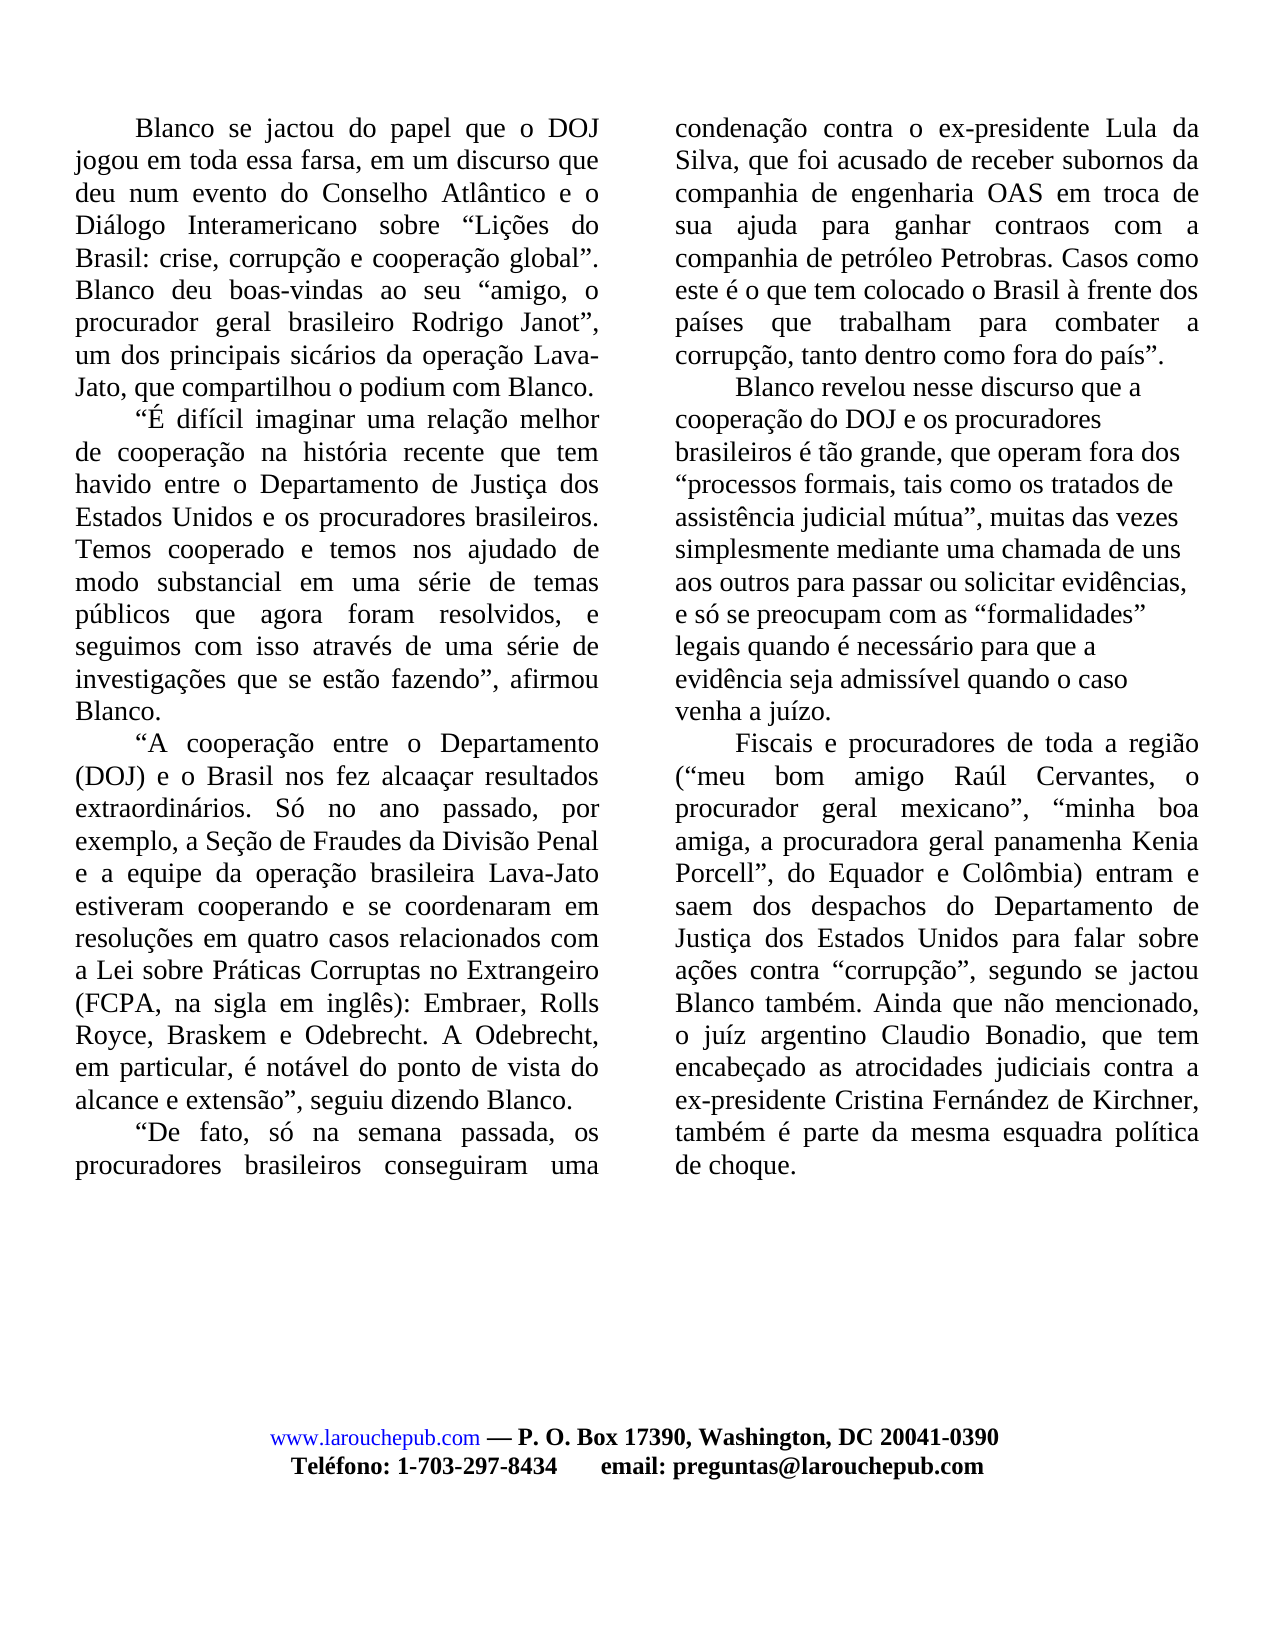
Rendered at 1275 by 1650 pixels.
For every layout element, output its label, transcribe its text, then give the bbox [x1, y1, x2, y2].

text Blanco se jactou do papel que o DOJ jogou em toda essa farsa, em um discurso que deu num evento do Conselho Atlântico e o Diálogo Interamericano sobre “Lições do Brasil: crise, corrupção e cooperação global”. Blanco deu boas-vindas ao seu “amigo, o procurador geral brasileiro Rodrigo Janot”, um dos principais sicários da operação Lava-Jato, que compartilhou o podium com Blanco. [75, 111, 600, 403]
text condenação contra o ex-presidente Lula da Silva, que foi acusado de receber subornos da companhia de engenharia OAS em troca de sua ajuda para ganhar contraos com a companhia de petróleo Petrobras. Casos como este é o que tem colocado o Brasil à frente dos países que trabalham para combater a corrupção, tanto dentro como fora do país”. [675, 111, 1200, 370]
text “A cooperação entre o Departamento (DOJ) e o Brasil nos fez alcaaçar resultados extraordinários. Só no ano passado, por exemplo, a Seção de Fraudes da Divisão Penal e a equipe da operação brasileira Lava-Jato estiveram cooperando e se coordenaram em resoluções em quatro casos relacionados com a Lei sobre Práticas Corruptas no Extrangeiro (FCPA, na sigla em inglês): Embraer, Rolls Royce, Braskem e Odebrecht. A Odebrecht, em particular, é notável do ponto de vista do alcance e extensão”, seguiu dizendo Blanco. [75, 727, 600, 1115]
text “De fato, só na semana passada, os procuradores brasileiros conseguiram uma [75, 1115, 600, 1180]
text Fiscais e procuradores de toda a região (“meu bom amigo Raúl Cervantes, o procurador geral mexicano”, “minha boa amiga, a procuradora geral panamenha Kenia Porcell”, do Equador e Colômbia) entram e saem dos despachos do Departamento de Justiça dos Estados Unidos para falar sobre ações contra “corrupção”, segundo se jactou Blanco também. Ainda que não mencionado, o juíz argentino Claudio Bonadio, que tem encabeçado as atrocidades judiciais contra a ex-presidente Cristina Fernández de Kirchner, também é parte da mesma esquadra política de choque. [675, 727, 1200, 1180]
text www.larouchepub.com — P. O. Box 17390, Washington, DC 20041-0390 Teléfono: 1-703-297-8434 email: preguntas@larouchepub.com [75, 1422, 1200, 1479]
text “É difícil imaginar uma relação melhor de cooperação na história recente que tem havido entre o Departamento de Justiça dos Estados Unidos e os procuradores brasileiros. Temos cooperado e temos nos ajudado de modo substancial em uma série de temas públicos que agora foram resolvidos, e seguimos com isso através de uma série de investigações que se estão fazendo”, afirmou Blanco. [75, 403, 600, 727]
text Blanco revelou nesse discurso que a cooperação do DOJ e os procuradores brasileiros é tão grande, que operam fora dos “processos formais, tais como os tratados de assistência judicial mútua”, muitas das vezes simplesmente mediante uma chamada de uns aos outros para passar ou solicitar evidências, e só se preocupam com as “formalidades” legais quando é necessário para que a evidência seja admissível quando o caso venha a juízo. [675, 370, 1200, 727]
